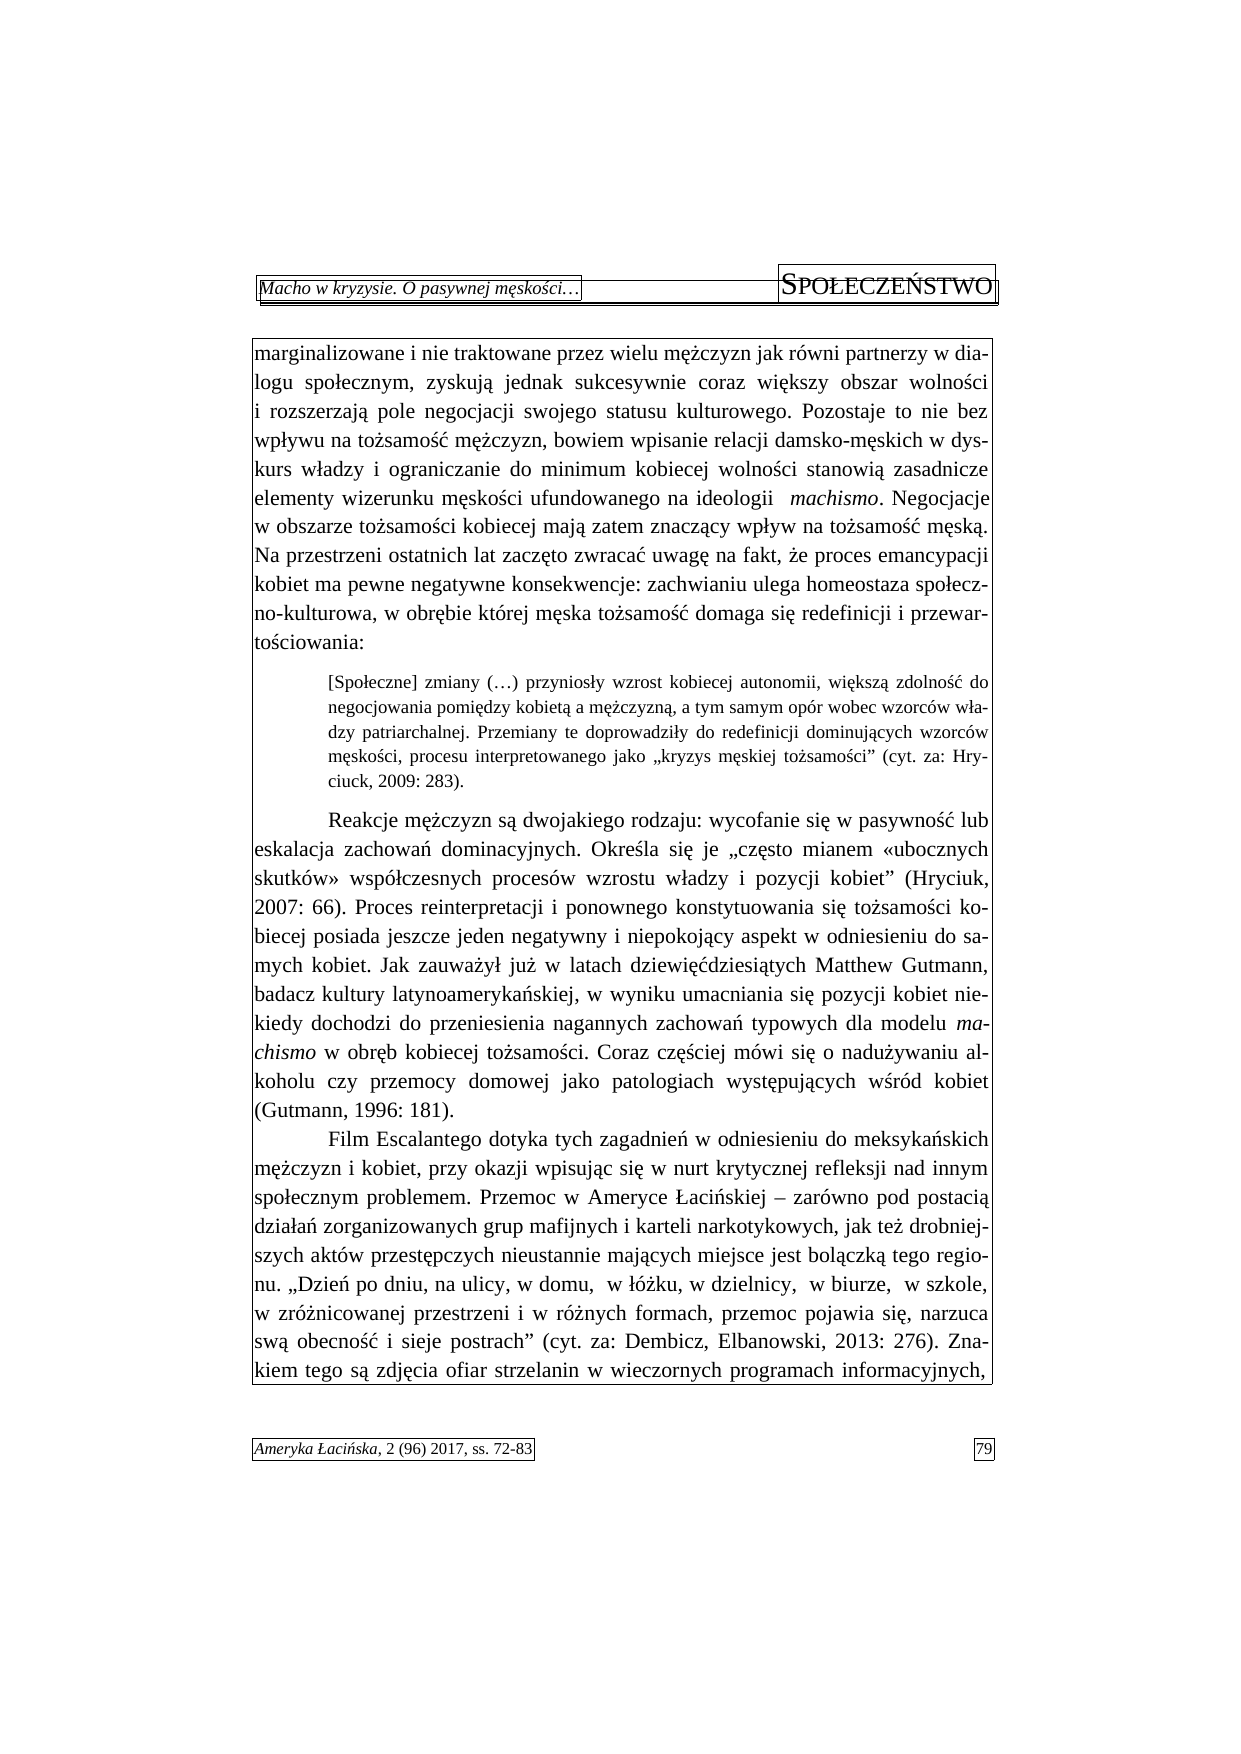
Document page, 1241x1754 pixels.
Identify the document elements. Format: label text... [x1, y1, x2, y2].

text Macho w kryzysie. O pasywnej męskości… [261, 281, 581, 298]
text [Społeczne] zmiany (…) przyniosły wzrost kobiecej autonomii, większą zdolność do negocjowania pomiędzy kobietą a mężczyzną, a tym samym opór wobec wzorców wła- dzy patriarchalnej. Przemiany te doprowadziły do redefinicji dominujących wzorców męskości, procesu interpretowanego jako „kryzys męskiej tożsamości” (cyt. za: Hry- ciuck, 2009: 283). [328, 671, 989, 792]
text Reakcje mężczyzn są dwojakiego rodzaju: wycofanie się w pasywność lub eskalacja zachowań dominacyjnych. Określa się je „często mianem «ubocznych skutków» współczesnych procesów wzrostu władzy i pozycji kobiet” (Hryciuk, 2007: 66). Proces reinterpretacji i ponownego konstytuowania się tożsamości ko- biecej posiada jeszcze jeden negatywny i niepokojący aspekt w odniesieniu do sa- mych kobiet. Jak zauważył już w latach dziewięćdziesiątych Matthew Gutmann, badacz kultury latynoamerykańskiej, w wyniku umacniania się pozycji kobiet nie- kiedy dochodzi do przeniesienia nagannych zachowań typowych dla modelu ma- chismo w obręb kobiecej tożsamości. Coraz częściej mówi się o nadużywaniu al- koholu czy przemocy domowej jako patologiach występujących wśród kobiet (Gutmann, 1996: 181). [254, 807, 990, 1122]
text Ameryka Łacińska, 2 (96) 2017, ss. 72-83 [254, 1439, 534, 1458]
text 79 [976, 1439, 994, 1458]
text SPOŁECZEŃSTWO [780, 281, 995, 301]
text Film Escalantego dotyka tych zagadnień w odniesieniu do meksykańskich mężczyzn i kobiet, przy okazji wpisując się w nurt krytycznej refleksji nad innym społecznym problemem. Przemoc w Ameryce Łacińskiej – zarówno pod postacią działań zorganizowanych grup mafijnych i karteli narkotykowych, jak też drobniej- szych aktów przestępczych nieustannie mających miejsce jest bolączką tego regio- nu. „Dzień po dniu, na ulicy, w domu, w łóżku, w dzielnicy, w biurze, w szkole, w zróżnicowanej przestrzeni i w różnych formach, przemoc pojawia się, narzuca swą obecność i sieje postrach” (cyt. za: Dembicz, Elbanowski, 2013: 276). Zna- kiem tego są zdjęcia ofiar strzelanin w wieczornych programach informacyjnych, [254, 1126, 990, 1383]
text SPOŁECZEŃSTWO [780, 265, 995, 280]
text Macho w kryzysie. O pasywnej męskości… [259, 277, 581, 293]
text marginalizowane i nie traktowane przez wielu mężczyzn jak równi partnerzy w dia- logu społecznym, zyskują jednak sukcesywnie coraz większy obszar wolności i rozszerzają pole negocjacji swojego statusu kulturowego. Pozostaje to nie bez wpływu na tożsamość mężczyzn, bowiem wpisanie relacji damsko-męskich w dys- kurs władzy i ograniczanie do minimum kobiecej wolności stanowią zasadnicze elementy wizerunku męskości ufundowanego na ideologii machismo. Negocjacje w obszarze tożsamości kobiecej mają zatem znaczący wpływ na tożsamość męską. Na przestrzeni ostatnich lat zaczęto zwracać uwagę na fakt, że proces emancypacji kobiet ma pewne negatywne konsekwencje: zachwianiu ulega homeostaza społecz- no-kulturowa, w obrębie której męska tożsamość domaga się redefinicji i przewar- tościowania: [254, 340, 990, 654]
